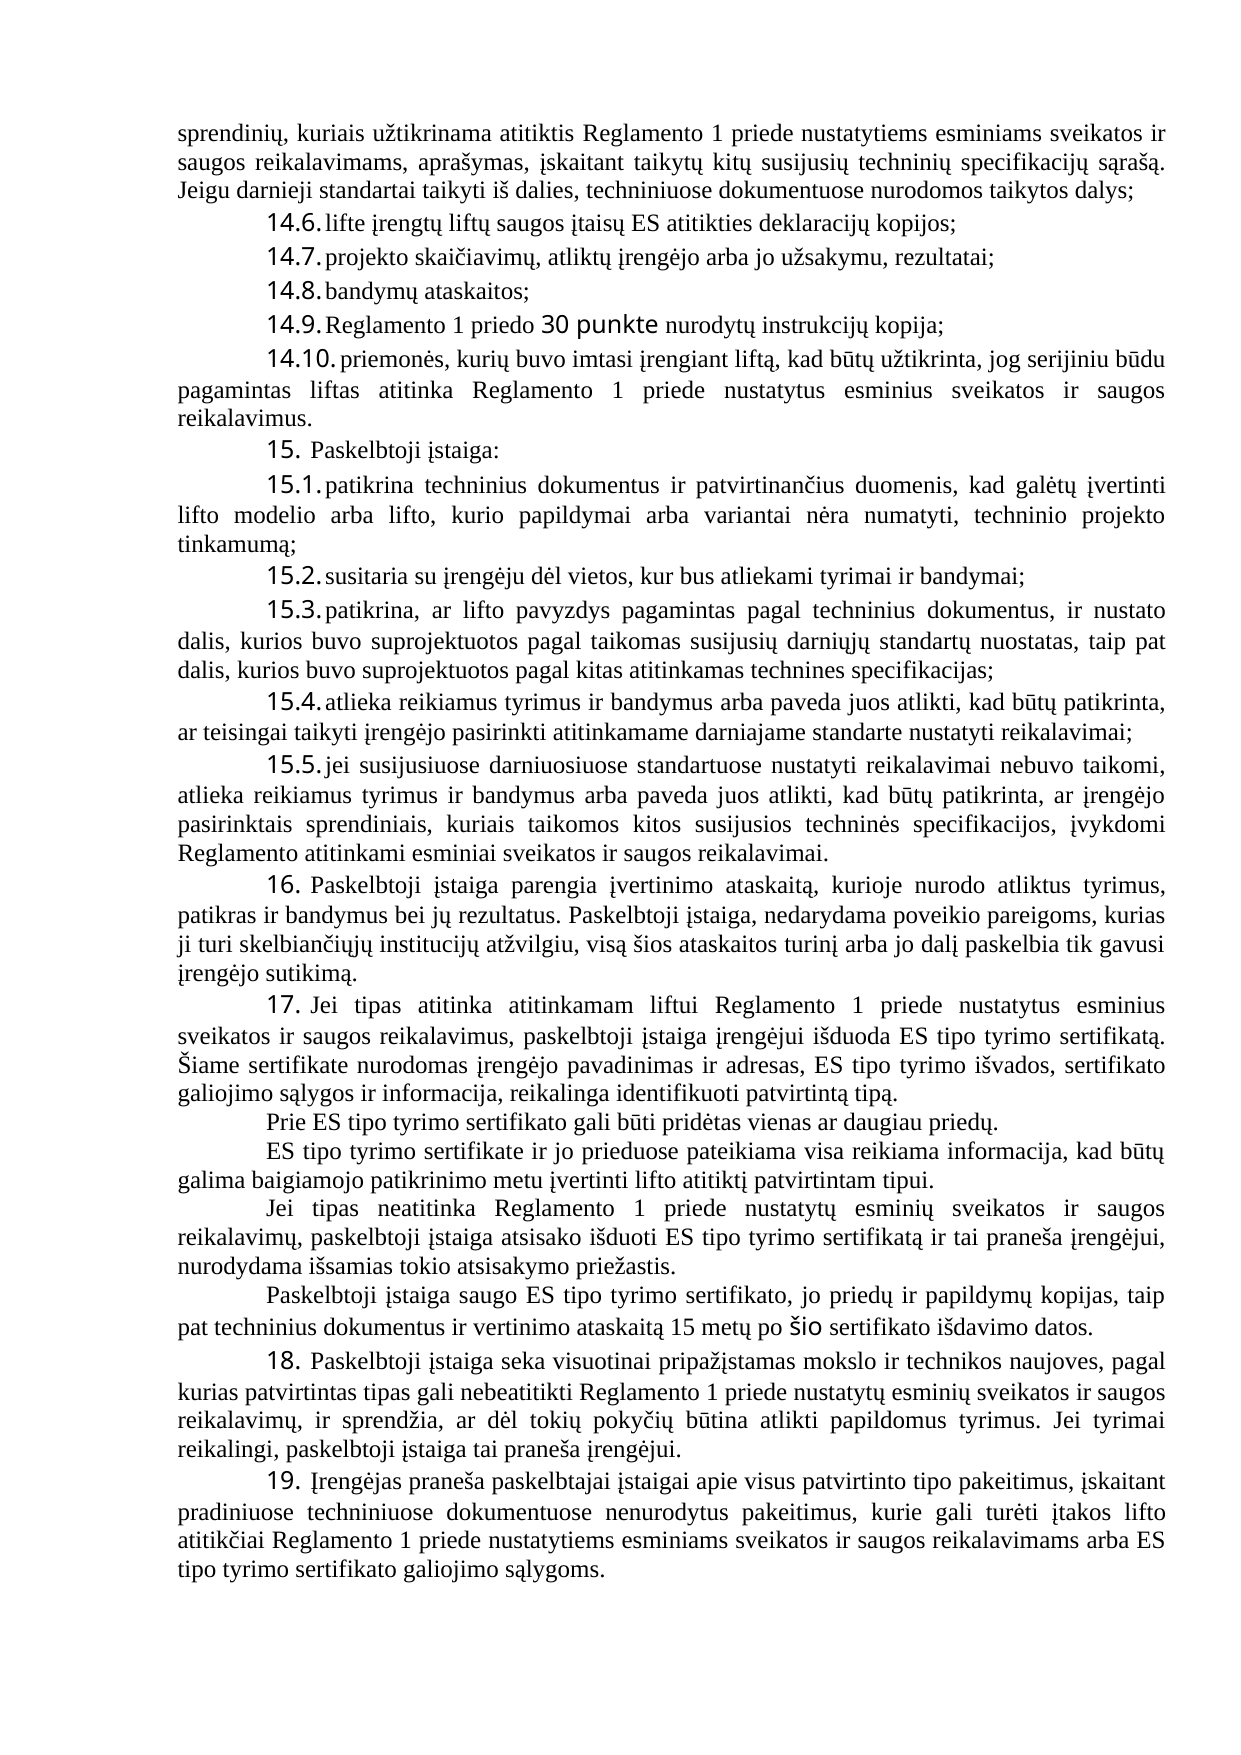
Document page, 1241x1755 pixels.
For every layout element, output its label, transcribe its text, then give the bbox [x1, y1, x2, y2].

text Prie ES tipo tyrimo sertifikato gali būti pridėtas vienas ar daugiau priedų. [177, 1107, 1166, 1136]
text 17. Jei tipas atitinka atitinkamam liftui Reglamento 1 priede nustatytus esminius sveikatos ir saugos reikalavimus, paskelbtoji įstaiga įrengėjui išduoda ES tipo tyrimo sertifikatą. Šiame sertifikate nurodomas įrengėjo pavadinimas ir adresas, ES tipo tyrimo išvados, sertifikato galiojimo sąlygos ir informacija, reikalinga identifikuoti patvirtintą tipą. [177, 987, 1166, 1107]
text 16. Paskelbtoji įstaiga parengia įvertinimo ataskaitą, kurioje nurodo atliktus tyrimus, patikras ir bandymus bei jų rezultatus. Paskelbtoji įstaiga, nedarydama poveikio pareigoms, kurias ji turi skelbiančiųjų institucijų atžvilgiu, visą šios ataskaitos turinį arba jo dalį paskelbia tik gavusi įrengėjo sutikimą. [177, 867, 1166, 987]
text Jei tipas neatitinka Reglamento 1 priede nustatytų esminių sveikatos ir saugos reikalavimų, paskelbtoji įstaiga atsisako išduoti ES tipo tyrimo sertifikatą ir tai praneša įrengėjui, nurodydama išsamias tokio atsisakymo priežastis. [177, 1193, 1166, 1280]
text 15. Paskelbtoji įstaiga: [177, 432, 1166, 466]
text 15.5. jei susijusiuose darniuosiuose standartuose nustatyti reikalavimai nebuvo taikomi, atlieka reikiamus tyrimus ir bandymus arba paveda juos atlikti, kad būtų patikrinta, ar įrengėjo pasirinktais sprendiniais, kuriais taikomos kitos susijusios techninės specifikacijos, įvykdomi Reglamento atitinkami esminiai sveikatos ir saugos reikalavimai. [177, 746, 1166, 867]
text Paskelbtoji įstaiga saugo ES tipo tyrimo sertifikato, jo priedų ir papildymų kopijas, taip pat techninius dokumentus ir vertinimo ataskaitą 15 metų po šio sertifikato išdavimo datos. [177, 1280, 1166, 1342]
text 14.7. projekto skaičiavimų, atliktų įrengėjo arba jo užsakymu, rezultatai; [177, 238, 1166, 272]
text 18. Paskelbtoji įstaiga seka visuotinai pripažįstamas mokslo ir technikos naujoves, pagal kurias patvirtintas tipas gali nebeatitikti Reglamento 1 priede nustatytų esminių sveikatos ir saugos reikalavimų, ir sprendžia, ar dėl tokių pokyčių būtina atlikti papildomus tyrimus. Jei tyrimai reikalingi, paskelbtoji įstaiga tai praneša įrengėjui. [177, 1342, 1166, 1463]
text ES tipo tyrimo sertifikate ir jo prieduose pateikiama visa reikiama informacija, kad būtų galima baigiamojo patikrinimo metu įvertinti lifto atitiktį patvirtintam tipui. [177, 1136, 1166, 1193]
text 15.4. atlieka reikiamus tyrimus ir bandymus arba paveda juos atlikti, kad būtų patikrinta, ar teisingai taikyti įrengėjo pasirinkti atitinkamame darniajame standarte nustatyti reikalavimai; [177, 683, 1166, 746]
text 15.1. patikrina techninius dokumentus ir patvirtinančius duomenis, kad galėtų įvertinti lifto modelio arba lifto, kurio papildymai arba variantai nėra numatyti, techninio projekto tinkamumą; [177, 466, 1166, 558]
text 15.2. susitaria su įrengėju dėl vietos, kur bus atliekami tyrimai ir bandymai; [177, 558, 1166, 592]
text 14.10. priemonės, kurių buvo imtasi įrengiant liftą, kad būtų užtikrinta, jog serijiniu būdu pagamintas liftas atitinka Reglamento 1 priede nustatytus esminius sveikatos ir saugos reikalavimus. [177, 341, 1166, 432]
text 15.3. patikrina, ar lifto pavyzdys pagamintas pagal techninius dokumentus, ir nustato dalis, kurios buvo suprojektuotos pagal taikomas susijusių darniųjų standartų nuostatas, taip pat dalis, kurios buvo suprojektuotos pagal kitas atitinkamas technines specifikacijas; [177, 592, 1166, 683]
text 19. Įrengėjas praneša paskelbtajai įstaigai apie visus patvirtinto tipo pakeitimus, įskaitant pradiniuose techniniuose dokumentuose nenurodytus pakeitimus, kurie gali turėti įtakos lifto atitikčiai Reglamento 1 priede nustatytiems esminiams sveikatos ir saugos reikalavimams arba ES tipo tyrimo sertifikato galiojimo sąlygoms. [177, 1463, 1166, 1583]
text sprendinių, kuriais užtikrinama atitiktis Reglamento 1 priede nustatytiems esminiams sveikatos ir saugos reikalavimams, aprašymas, įskaitant taikytų kitų susijusių techninių specifikacijų sąrašą. Jeigu darnieji standartai taikyti iš dalies, techniniuose dokumentuose nurodomos taikytos dalys; [177, 118, 1166, 204]
text 14.9. Reglamento 1 priedo 30 punkte nurodytų instrukcijų kopija; [177, 307, 1166, 341]
text 14.6. lifte įrengtų liftų saugos įtaisų ES atitikties deklaracijų kopijos; [177, 204, 1166, 238]
text 14.8. bandymų ataskaitos; [177, 272, 1166, 307]
